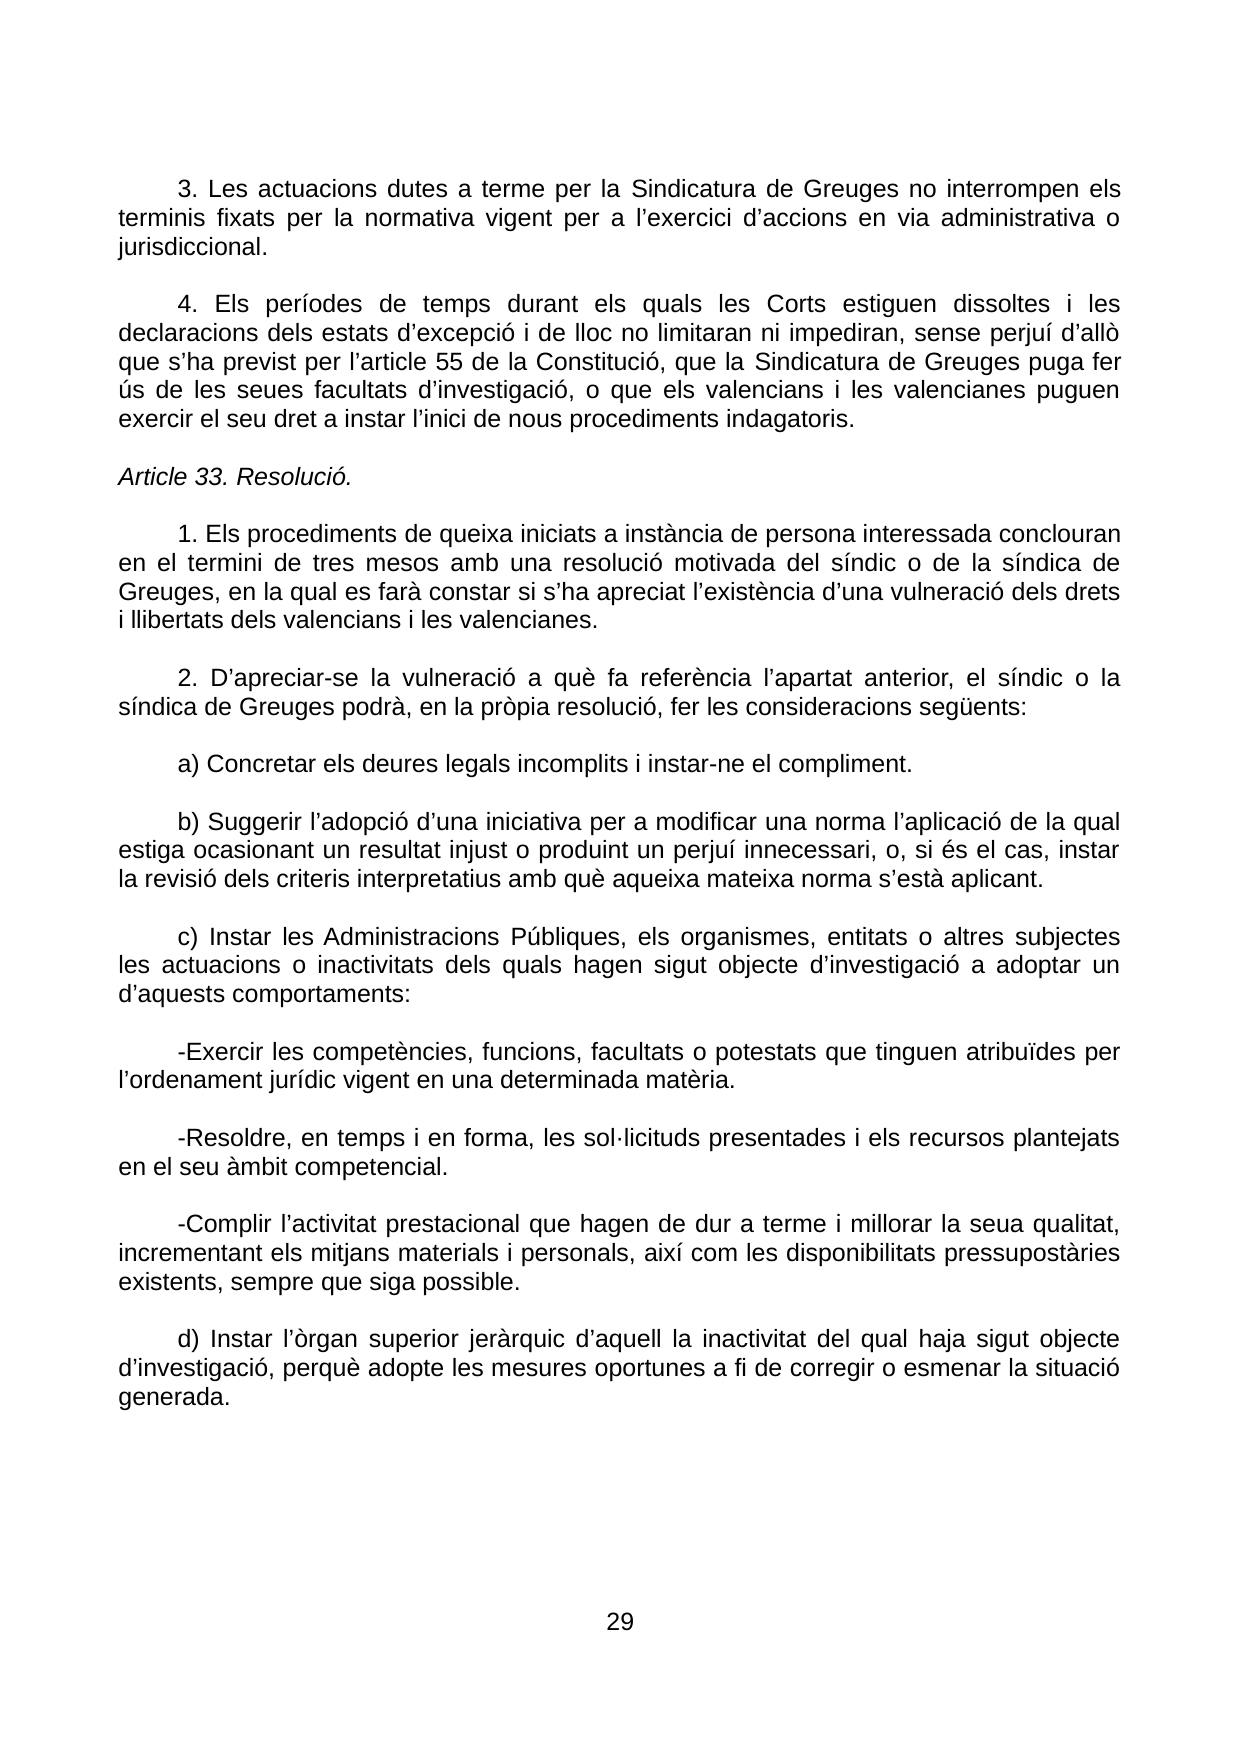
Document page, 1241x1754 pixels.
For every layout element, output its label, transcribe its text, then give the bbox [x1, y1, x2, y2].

text 4. Els períodes de temps durant els quals les Corts estiguen dissoltes i les declaracions dels estats d’excepció i de lloc no limitaran ni impediran, sense perjuí d’allò que s’ha previst per l’article 55 de la Constitució, que la Sindicatura de Greuges puga fer ús de les seues facultats d’investigació, o que els valencians i les valencianes puguen exercir el seu dret a instar l’inici de nous procediments indagatoris. [118, 289, 1122, 433]
text b) Suggerir l’adopció d’una iniciativa per a modificar una norma l’aplicació de la qual estiga ocasionant un resultat injust o produint un perjuí innecessari, o, si és el cas, instar la revisió dels criteris interpretatius amb què aqueixa mateixa norma s’està aplicant. [118, 806, 1122, 893]
text c) Instar les Administracions Públiques, els organismes, entitats o altres subjectes les actuacions o inactivitats dels quals hagen sigut objecte d’investigació a adoptar un d’aquests comportaments: [118, 921, 1122, 1008]
text a) Concretar els deures legals incomplits i instar-ne el compliment. [118, 749, 1122, 778]
text 1. Els procediments de queixa iniciats a instància de persona interessada conclouran en el termini de tres mesos amb una resolució motivada del síndic o de la síndica de Greuges, en la qual es farà constar si s’ha apreciat l’existència d’una vulneració dels drets i llibertats dels valencians i les valencianes. [118, 519, 1122, 634]
text Article 33. Resolució. [118, 461, 1122, 490]
text -Exercir les competències, funcions, facultats o potestats que tinguen atribuïdes per l’ordenament jurídic vigent en una determinada matèria. [118, 1036, 1122, 1094]
text -Resoldre, en temps i en forma, les sol·licituds presentades i els recursos plantejats en el seu àmbit competencial. [118, 1123, 1122, 1180]
text 2. D’apreciar-se la vulneració a què fa referència l’apartat anterior, el síndic o la síndica de Greuges podrà, en la pròpia resolució, fer les consideracions següents: [118, 663, 1122, 720]
text 3. Les actuacions dutes a terme per la Sindicatura de Greuges no interrompen els terminis fixats per la normativa vigent per a l’exercici d’accions en via administrativa o jurisdiccional. [118, 174, 1122, 260]
text d) Instar l’òrgan superior jeràrquic d’aquell la inactivitat del qual haja sigut objecte d’investigació, perquè adopte les mesures oportunes a fi de corregir o esmenar la situació generada. [118, 1324, 1122, 1410]
text -Complir l’activitat prestacional que hagen de dur a terme i millorar la seua qualitat, incrementant els mitjans materials i personals, així com les disponibilitats pressupostàries existents, sempre que siga possible. [118, 1209, 1122, 1295]
